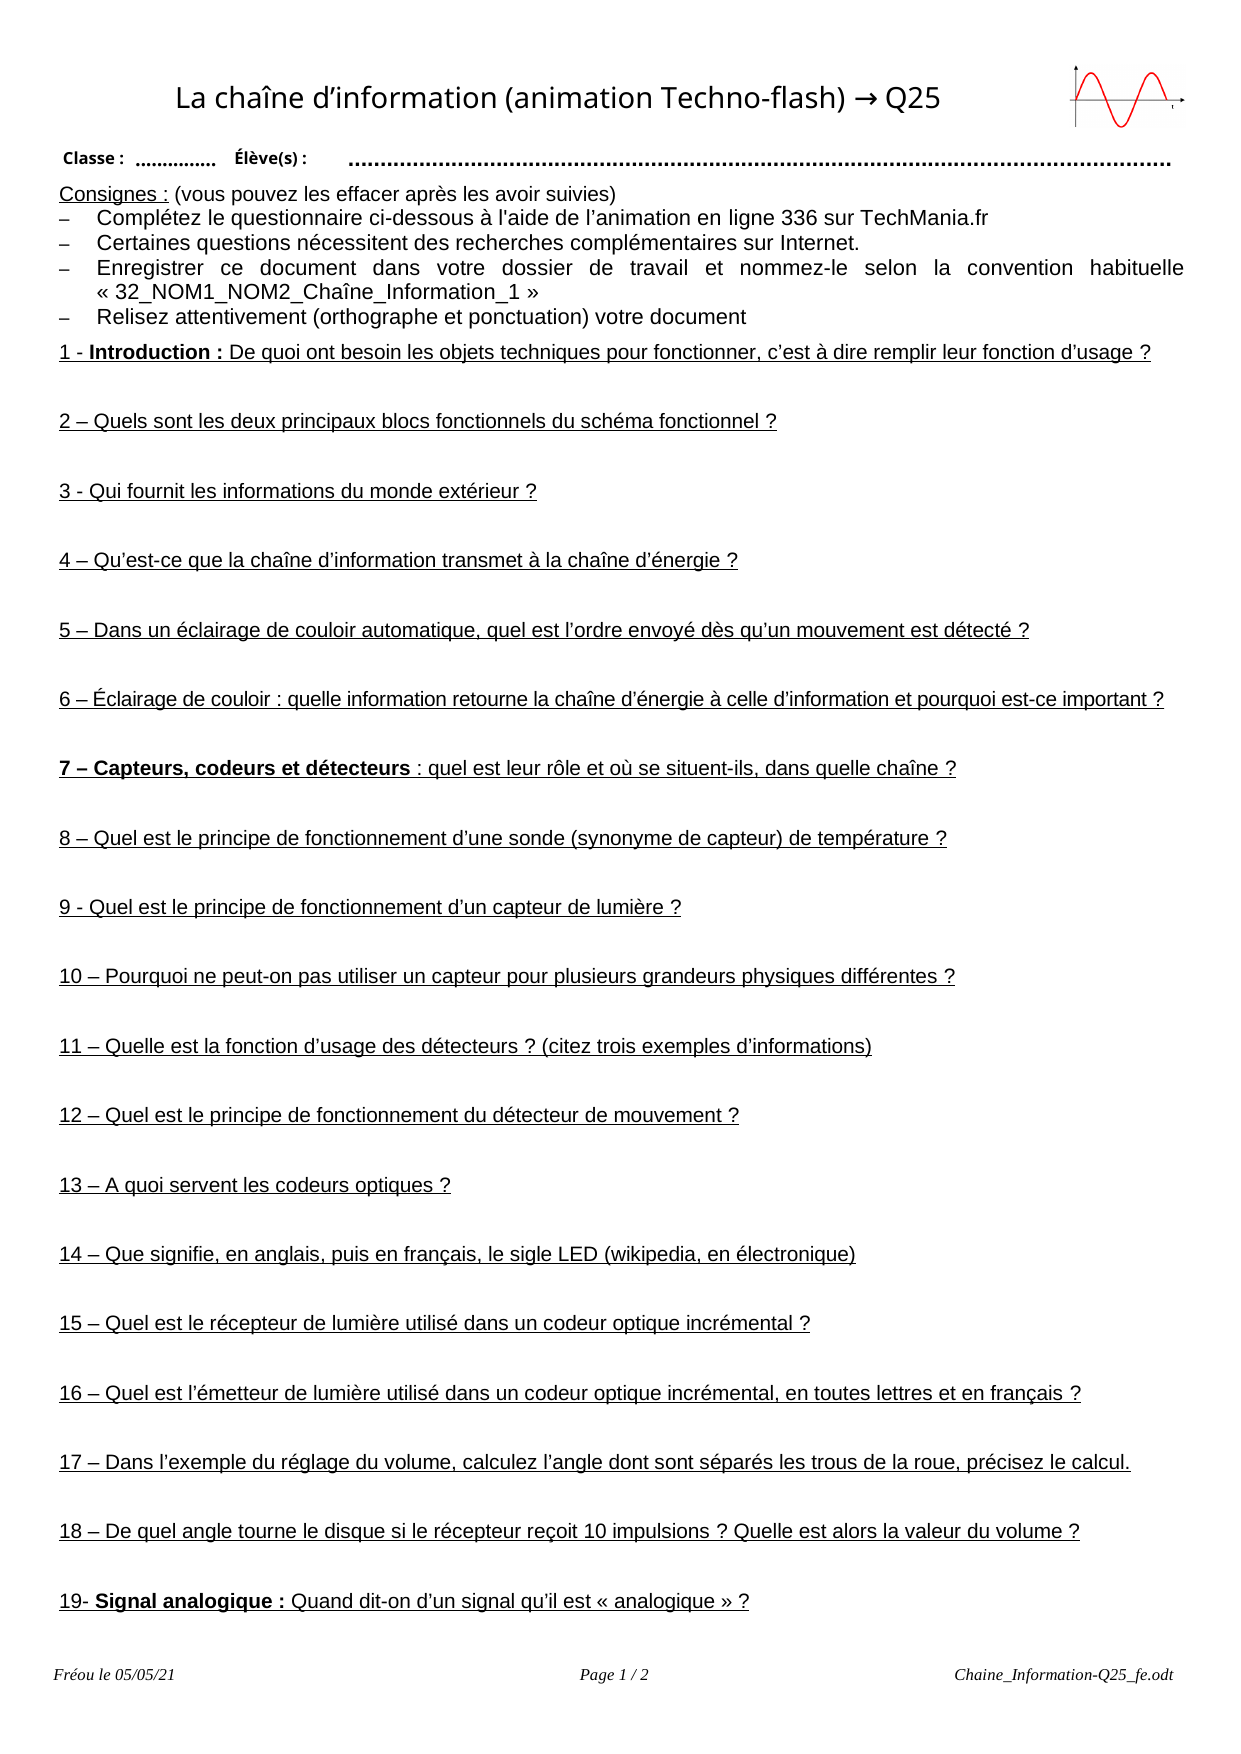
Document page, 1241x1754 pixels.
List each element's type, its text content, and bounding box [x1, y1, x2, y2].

table_cell 14 – Que signifie, en anglais, puis en français, le sigle LED (wikipedia, en électronique) [53, 1237, 1192, 1272]
table_cell [53, 1202, 1192, 1237]
table_cell [53, 1410, 1192, 1445]
table_cell [53, 994, 1192, 1029]
table_cell 19- Signal analogique : Quand dit-on d’un signal qu’il est « analogique » ? [53, 1584, 1192, 1618]
table_cell [53, 1272, 1192, 1306]
table_cell [53, 439, 1192, 474]
table_cell 4 – Qu’est-ce que la chaîne d’information transmet à la chaîne d’énergie ? [53, 543, 1192, 578]
table_cell 6 – Éclairage de couloir : quelle information retourne la chaîne d’énergie à celle d’information et pourquoi est-ce important ? [53, 682, 1192, 717]
table_cell 11 – Quelle est la fonction d’usage des détecteurs ? (citez trois exemples d’informations) [53, 1029, 1192, 1063]
table_cell 18 – De quel angle tourne le disque si le récepteur reçoit 10 impulsions ? Quelle est alors la valeur du volume ? [53, 1515, 1192, 1549]
table_cell [53, 1064, 1192, 1098]
table_cell 8 – Quel est le principe de fonctionnement d’une sonde (synonyme de capteur) de température ? [53, 821, 1192, 855]
table_cell 17 – Dans l’exemple du réglage du volume, calculez l’angle dont sont séparés les trous de la roue, précisez le calcul. [53, 1445, 1192, 1480]
table_cell [53, 509, 1192, 543]
table_cell [53, 370, 1192, 404]
table_cell 10 – Pourquoi ne peut-on pas utiliser un capteur pour plusieurs grandeurs physiques différentes ? [53, 960, 1192, 994]
table_cell [130, 140, 228, 176]
table_header La chaîne d’information (animation Techno-flash) → Q25 [53, 59, 1063, 139]
table_cell 3 - Qui fournit les informations du monde extérieur ? [53, 474, 1192, 508]
picture [1069, 64, 1187, 128]
table_cell 1 - Introduction : De quoi ont besoin les objets techniques pour fonctionner, c’est à dire remplir leur fonction d’usage ? [53, 335, 1192, 370]
table_cell [53, 1341, 1192, 1376]
table_cell 13 – A quoi servent les codeurs optiques ? [53, 1168, 1192, 1202]
table_cell [53, 1133, 1192, 1168]
table_cell [53, 786, 1192, 821]
table_cell [53, 855, 1192, 890]
table_cell [53, 1480, 1192, 1514]
table_cell Élève(s) : [228, 140, 342, 176]
table_cell 9 - Quel est le principe de fonctionnement d’un capteur de lumière ? [53, 890, 1192, 925]
table_cell [53, 647, 1192, 682]
table_cell 7 – Capteurs, codeurs et détecteurs : quel est leur rôle et où se situent-ils, dans quelle chaîne ? [53, 751, 1192, 786]
table_cell 5 – Dans un éclairage de couloir automatique, quel est l’ordre envoyé dès qu’un mouvement est détecté ? [53, 613, 1192, 647]
table_cell 15 – Quel est le récepteur de lumière utilisé dans un codeur optique incrémental ? [53, 1306, 1192, 1341]
table_cell Classe : [53, 140, 129, 176]
table_cell 2 – Quels sont les deux principaux blocs fonctionnels du schéma fonctionnel ? [53, 405, 1192, 439]
table_cell [342, 140, 1192, 176]
table_cell [53, 925, 1192, 959]
table_cell [53, 578, 1192, 613]
table_header [1063, 59, 1192, 139]
table_cell 16 – Quel est l’émetteur de lumière utilisé dans un codeur optique incrémental, en toutes lettres et en français ? [53, 1376, 1192, 1410]
table_cell 12 – Quel est le principe de fonctionnement du détecteur de mouvement ? [53, 1098, 1192, 1133]
table_cell [53, 717, 1192, 751]
table_cell [53, 1549, 1192, 1584]
table_cell Consignes : (vous pouvez les effacer après les avoir suivies) Complétez le questionnaire ci-dessous à l'aide de l’animation en ligne 336 sur TechMania.fr Certaines questions nécessitent des recherches complémentaires sur Internet. Enregistrer ce document dans votre dossier de travail et nommez-le selon la convention habituelle « 32_NOM1_NOM2_Chaîne_Information_1 » Relisez attentivement (orthographe et ponctuation) votre document [53, 176, 1192, 335]
